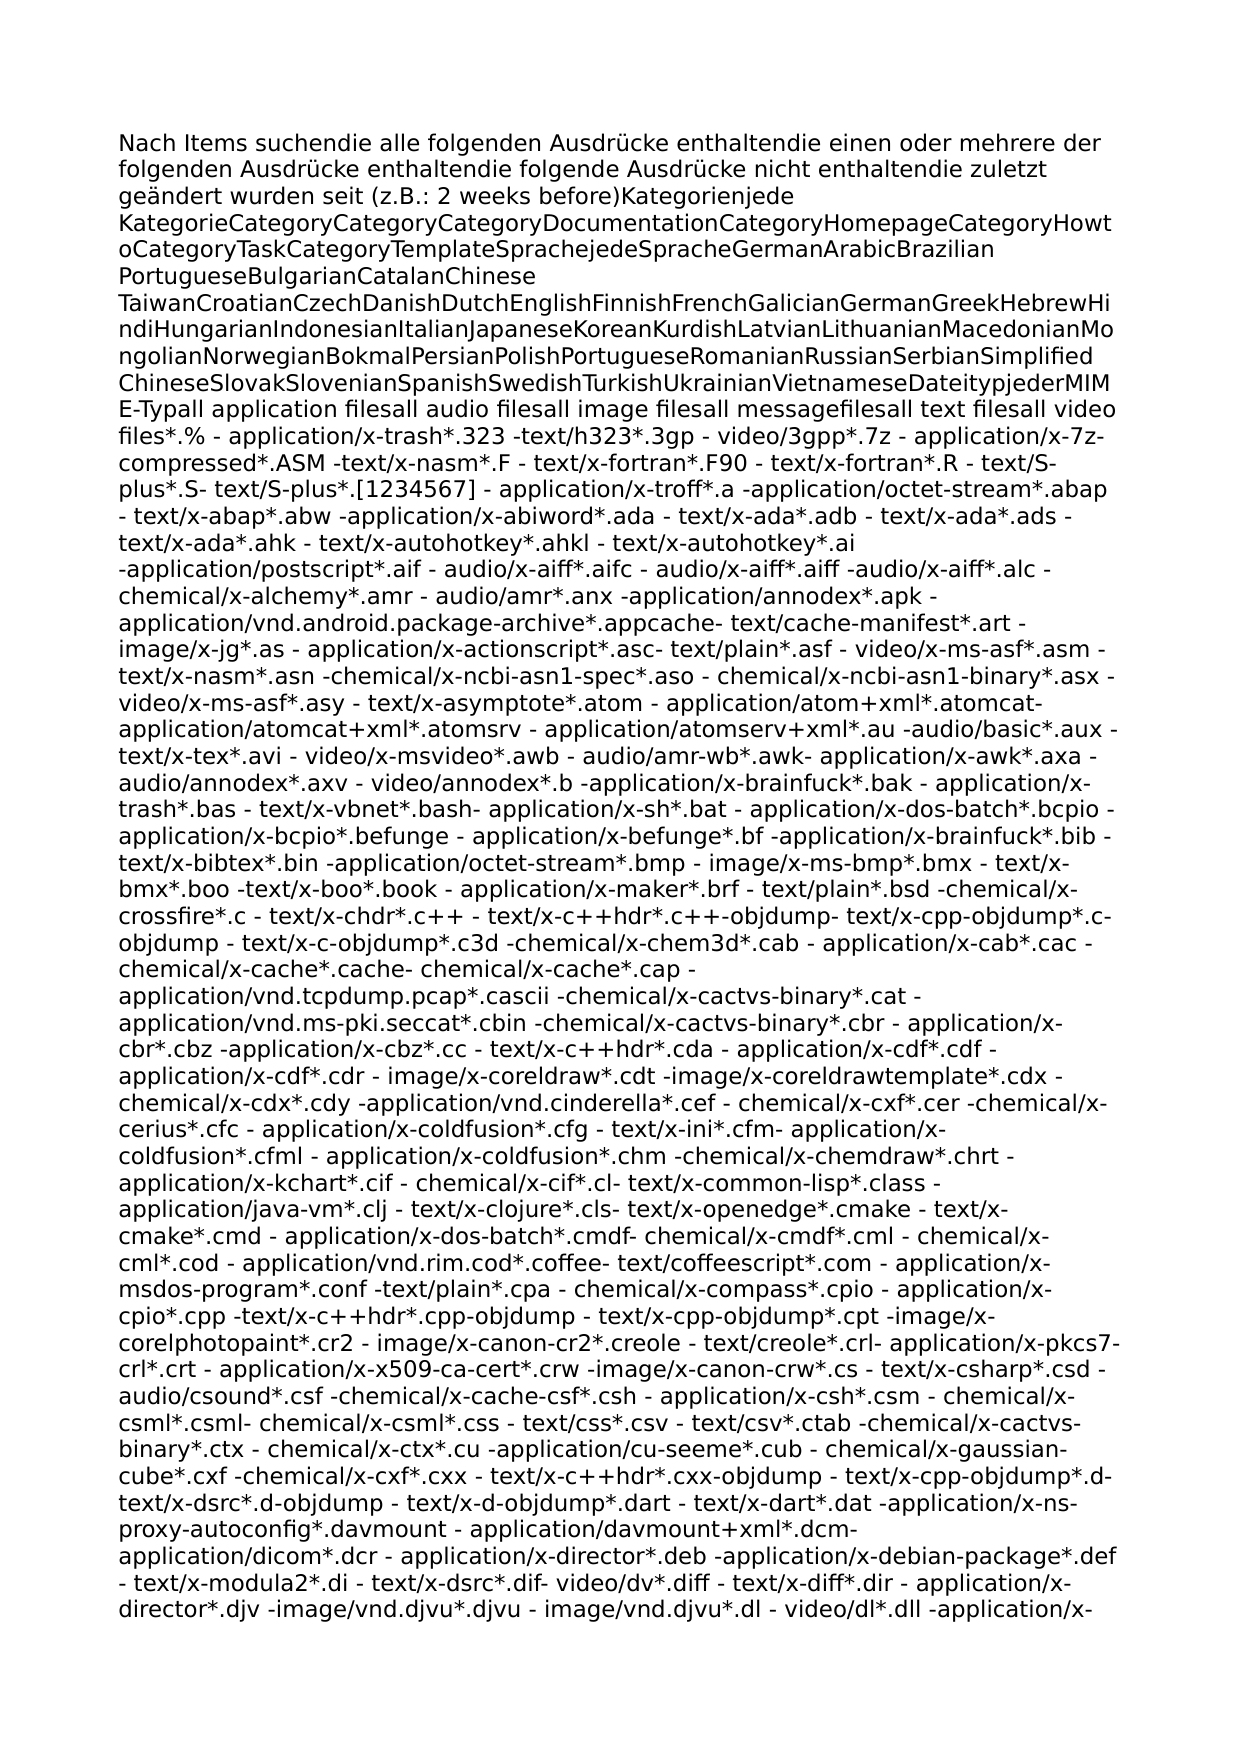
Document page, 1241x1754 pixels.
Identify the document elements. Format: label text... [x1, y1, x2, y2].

text Nach Items suchendie alle folgenden Ausdrücke enthaltendie einen oder mehrere der folgenden Ausdrücke enthaltendie folgende Ausdrücke nicht enthaltendie zuletzt geändert wurden seit (z.B.: 2 weeks before)Kategorienjede KategorieCategoryCategoryCategoryDocumentationCategoryHomepageCategoryHowtoCategoryTaskCategoryTemplateSprachejedeSpracheGermanArabicBrazilian PortugueseBulgarianCatalanChinese TaiwanCroatianCzechDanishDutchEnglishFinnishFrenchGalicianGermanGreekHebrewHindiHungarianIndonesianItalianJapaneseKoreanKurdishLatvianLithuanianMacedonianMongolianNorwegianBokmalPersianPolishPortugueseRomanianRussianSerbianSimplified ChineseSlovakSlovenianSpanishSwedishTurkishUkrainianVietnameseDateitypjederMIME-Typall application filesall audio filesall image filesall messagefilesall text filesall video files*.% - application/x-trash*.323 -text/h323*.3gp - video/3gpp*.7z - application/x-7z-compressed*.ASM -text/x-nasm*.F - text/x-fortran*.F90 - text/x-fortran*.R - text/S-plus*.S- text/S-plus*.[1234567] - application/x-troff*.a -application/octet-stream*.abap - text/x-abap*.abw -application/x-abiword*.ada - text/x-ada*.adb - text/x-ada*.ads -text/x-ada*.ahk - text/x-autohotkey*.ahkl - text/x-autohotkey*.ai -application/postscript*.aif - audio/x-aiff*.aifc - audio/x-aiff*.aiff -audio/x-aiff*.alc - chemical/x-alchemy*.amr - audio/amr*.anx -application/annodex*.apk - application/vnd.android.package-archive*.appcache- text/cache-manifest*.art - image/x-jg*.as - application/x-actionscript*.asc- text/plain*.asf - video/x-ms-asf*.asm - text/x-nasm*.asn -chemical/x-ncbi-asn1-spec*.aso - chemical/x-ncbi-asn1-binary*.asx -video/x-ms-asf*.asy - text/x-asymptote*.atom - application/atom+xml*.atomcat- application/atomcat+xml*.atomsrv - application/atomserv+xml*.au -audio/basic*.aux - text/x-tex*.avi - video/x-msvideo*.awb - audio/amr-wb*.awk- application/x-awk*.axa - audio/annodex*.axv - video/annodex*.b -application/x-brainfuck*.bak - application/x-trash*.bas - text/x-vbnet*.bash- application/x-sh*.bat - application/x-dos-batch*.bcpio -application/x-bcpio*.befunge - application/x-befunge*.bf -application/x-brainfuck*.bib - text/x-bibtex*.bin -application/octet-stream*.bmp - image/x-ms-bmp*.bmx - text/x-bmx*.boo -text/x-boo*.book - application/x-maker*.brf - text/plain*.bsd -chemical/x-crossfire*.c - text/x-chdr*.c++ - text/x-c++hdr*.c++-objdump- text/x-cpp-objdump*.c-objdump - text/x-c-objdump*.c3d -chemical/x-chem3d*.cab - application/x-cab*.cac - chemical/x-cache*.cache- chemical/x-cache*.cap - application/vnd.tcpdump.pcap*.cascii -chemical/x-cactvs-binary*.cat - application/vnd.ms-pki.seccat*.cbin -chemical/x-cactvs-binary*.cbr - application/x-cbr*.cbz -application/x-cbz*.cc - text/x-c++hdr*.cda - application/x-cdf*.cdf -application/x-cdf*.cdr - image/x-coreldraw*.cdt -image/x-coreldrawtemplate*.cdx - chemical/x-cdx*.cdy -application/vnd.cinderella*.cef - chemical/x-cxf*.cer -chemical/x-cerius*.cfc - application/x-coldfusion*.cfg - text/x-ini*.cfm- application/x-coldfusion*.cfml - application/x-coldfusion*.chm -chemical/x-chemdraw*.chrt - application/x-kchart*.cif - chemical/x-cif*.cl- text/x-common-lisp*.class - application/java-vm*.clj - text/x-clojure*.cls- text/x-openedge*.cmake - text/x-cmake*.cmd - application/x-dos-batch*.cmdf- chemical/x-cmdf*.cml - chemical/x-cml*.cod - application/vnd.rim.cod*.coffee- text/coffeescript*.com - application/x-msdos-program*.conf -text/plain*.cpa - chemical/x-compass*.cpio - application/x-cpio*.cpp -text/x-c++hdr*.cpp-objdump - text/x-cpp-objdump*.cpt -image/x-corelphotopaint*.cr2 - image/x-canon-cr2*.creole - text/creole*.crl- application/x-pkcs7-crl*.crt - application/x-x509-ca-cert*.crw -image/x-canon-crw*.cs - text/x-csharp*.csd - audio/csound*.csf -chemical/x-cache-csf*.csh - application/x-csh*.csm - chemical/x-csml*.csml- chemical/x-csml*.css - text/css*.csv - text/csv*.ctab -chemical/x-cactvs-binary*.ctx - chemical/x-ctx*.cu -application/cu-seeme*.cub - chemical/x-gaussian-cube*.cxf -chemical/x-cxf*.cxx - text/x-c++hdr*.cxx-objdump - text/x-cpp-objdump*.d- text/x-dsrc*.d-objdump - text/x-d-objdump*.dart - text/x-dart*.dat -application/x-ns-proxy-autoconfig*.davmount - application/davmount+xml*.dcm- application/dicom*.dcr - application/x-director*.deb -application/x-debian-package*.def - text/x-modula2*.di - text/x-dsrc*.dif- video/dv*.diff - text/x-diff*.dir - application/x-director*.djv -image/vnd.djvu*.djvu - image/vnd.djvu*.dl - video/dl*.dll -application/x- [118, 130, 1122, 1623]
